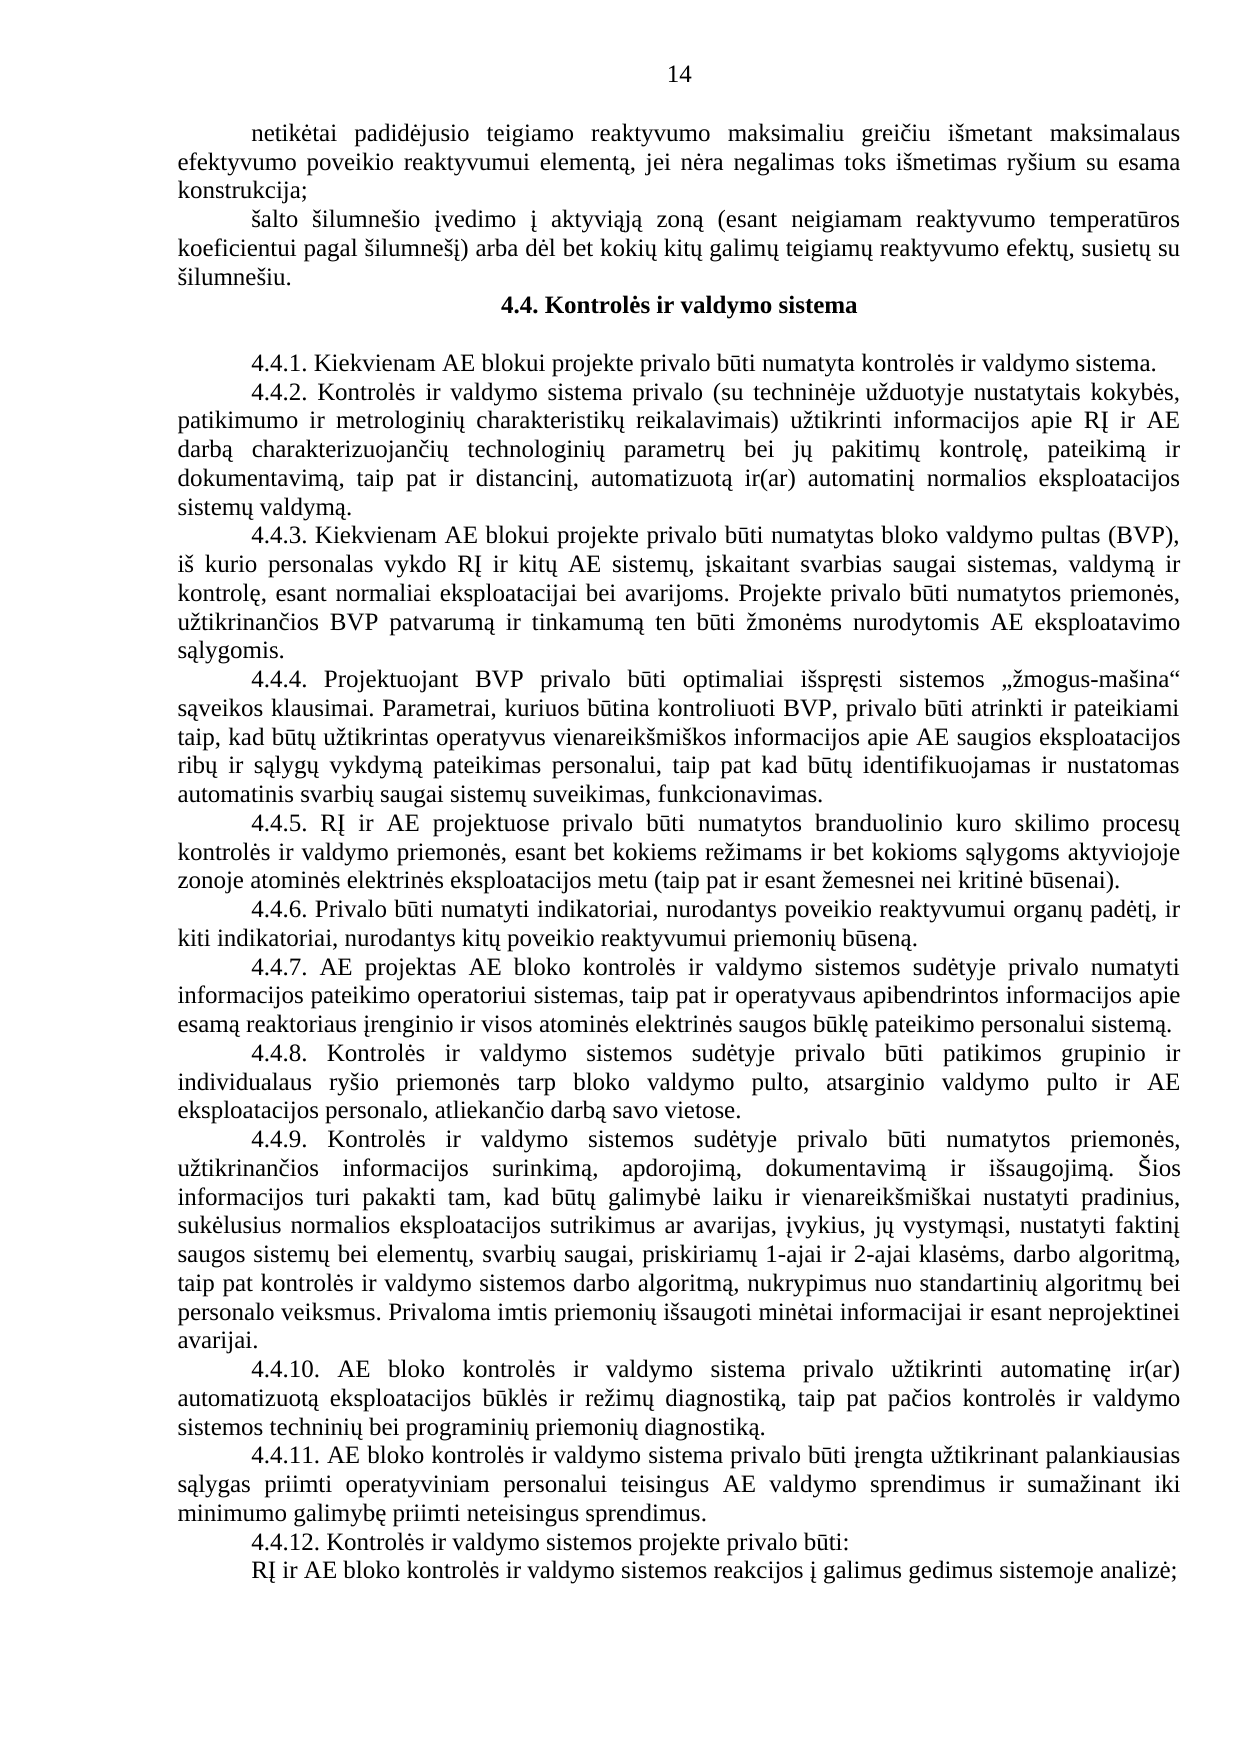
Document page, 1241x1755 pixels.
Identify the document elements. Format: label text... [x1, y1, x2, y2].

text 4.4.3. Kiekvienam AE blokui projekte privalo būti numatytas bloko valdymo pultas (BVP), iš kurio personalas vykdo RĮ ir kitų AE sistemų, įskaitant svarbias saugai sistemas, valdymą ir kontrolę, esant normaliai eksploatacijai bei avarijoms. Projekte privalo būti numatytos priemonės, užtikrinančios BVP patvarumą ir tinkamumą ten būti žmonėms nurodytomis AE eksploatavimo sąlygomis. [177, 521, 1181, 664]
text 4.4.10. AE bloko kontrolės ir valdymo sistema privalo užtikrinti automatinę ir(ar) automatizuotą eksploatacijos būklės ir režimų diagnostiką, taip pat pačios kontrolės ir valdymo sistemos techninių bei programinių priemonių diagnostiką. [177, 1354, 1181, 1441]
text 4.4.2. Kontrolės ir valdymo sistema privalo (su techninėje užduotyje nustatytais kokybės, patikimumo ir metrologinių charakteristikų reikalavimais) užtikrinti informacijos apie RĮ ir AE darbą charakterizuojančių technologinių parametrų bei jų pakitimų kontrolę, pateikimą ir dokumentavimą, taip pat ir distancinį, automatizuotą ir(ar) automatinį normalios eksploatacijos sistemų valdymą. [177, 377, 1181, 521]
text šalto šilumnešio įvedimo į aktyviąją zoną (esant neigiamam reaktyvumo temperatūros koeficientui pagal šilumnešį) arba dėl bet kokių kitų galimų teigiamų reaktyvumo efektų, susietų su šilumnešiu. [177, 204, 1181, 291]
text 4.4.4. Projektuojant BVP privalo būti optimaliai išspręsti sistemos „žmogus-mašina“ sąveikos klausimai. Parametrai, kuriuos būtina kontroliuoti BVP, privalo būti atrinkti ir pateikiami taip, kad būtų užtikrintas operatyvus vienareikšmiškos informacijos apie AE saugios eksploatacijos ribų ir sąlygų vykdymą pateikimas personalui, taip pat kad būtų identifikuojamas ir nustatomas automatinis svarbių saugai sistemų suveikimas, funkcionavimas. [177, 664, 1181, 808]
text 4.4.9. Kontrolės ir valdymo sistemos sudėtyje privalo būti numatytos priemonės, užtikrinančios informacijos surinkimą, apdorojimą, dokumentavimą ir išsaugojimą. Šios informacijos turi pakakti tam, kad būtų galimybė laiku ir vienareikšmiškai nustatyti pradinius, sukėlusius normalios eksploatacijos sutrikimus ar avarijas, įvykius, jų vystymąsi, nustatyti faktinį saugos sistemų bei elementų, svarbių saugai, priskiriamų 1-ajai ir 2-ajai klasėms, darbo algoritmą, taip pat kontrolės ir valdymo sistemos darbo algoritmą, nukrypimus nuo standartinių algoritmų bei personalo veiksmus. Privaloma imtis priemonių išsaugoti minėtai informacijai ir esant neprojektinei avarijai. [177, 1124, 1181, 1354]
text RĮ ir AE bloko kontrolės ir valdymo sistemos reakcijos į galimus gedimus sistemoje analizė; [177, 1556, 1181, 1584]
text netikėtai padidėjusio teigiamo reaktyvumo maksimaliu greičiu išmetant maksimalaus efektyvumo poveikio reaktyvumui elementą, jei nėra negalimas toks išmetimas ryšium su esama konstrukcija; [177, 118, 1181, 204]
text 4.4.1. Kiekvienam AE blokui projekte privalo būti numatyta kontrolės ir valdymo sistema. [177, 348, 1181, 377]
text 4.4.6. Privalo būti numatyti indikatoriai, nurodantys poveikio reaktyvumui organų padėtį, ir kiti indikatoriai, nurodantys kitų poveikio reaktyvumui priemonių būseną. [177, 894, 1181, 952]
text 4.4.7. AE projektas AE bloko kontrolės ir valdymo sistemos sudėtyje privalo numatyti informacijos pateikimo operatoriui sistemas, taip pat ir operatyvaus apibendrintos informacijos apie esamą reaktoriaus įrenginio ir visos atominės elektrinės saugos būklę pateikimo personalui sistemą. [177, 952, 1181, 1038]
text 4.4.11. AE bloko kontrolės ir valdymo sistema privalo būti įrengta užtikrinant palankiausias sąlygas priimti operatyviniam personalui teisingus AE valdymo sprendimus ir sumažinant iki minimumo galimybę priimti neteisingus sprendimus. [177, 1441, 1181, 1527]
text 4.4. Kontrolės ir valdymo sistema [177, 291, 1181, 319]
text 4.4.5. RĮ ir AE projektuose privalo būti numatytos branduolinio kuro skilimo procesų kontrolės ir valdymo priemonės, esant bet kokiems režimams ir bet kokioms sąlygoms aktyviojoje zonoje atominės elektrinės eksploatacijos metu (taip pat ir esant žemesnei nei kritinė būsenai). [177, 808, 1181, 894]
text 4.4.8. Kontrolės ir valdymo sistemos sudėtyje privalo būti patikimos grupinio ir individualaus ryšio priemonės tarp bloko valdymo pulto, atsarginio valdymo pulto ir AE eksploatacijos personalo, atliekančio darbą savo vietose. [177, 1038, 1181, 1124]
text 4.4.12. Kontrolės ir valdymo sistemos projekte privalo būti: [177, 1527, 1181, 1556]
